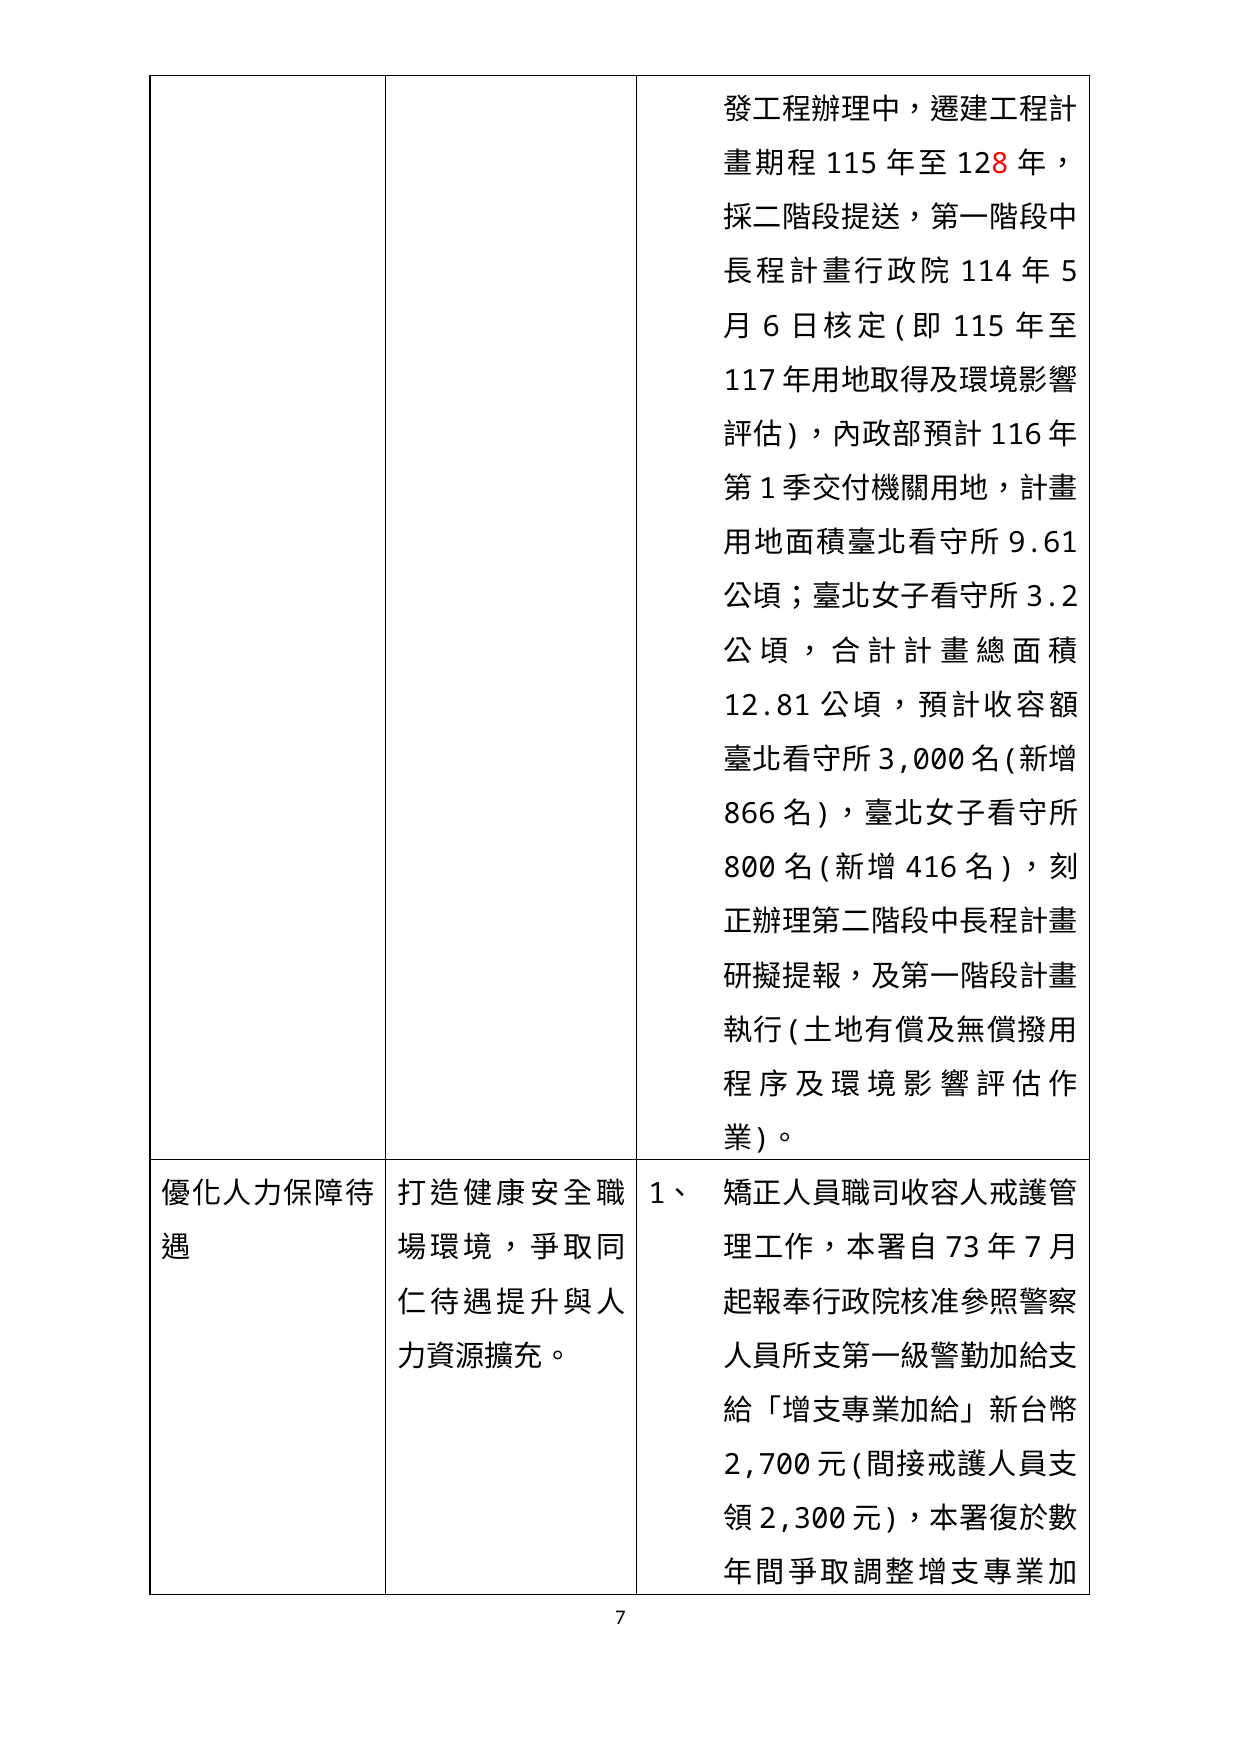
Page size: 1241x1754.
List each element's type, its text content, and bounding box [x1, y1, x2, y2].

table_cell [386, 76, 636, 1159]
table_cell 發工程辦理中，遷建工程計畫期程115年至128年，採二階段提送，第一階段中長程計畫行政院114年5月6日核定(即115年至117年用地取得及環境影響評估)，內政部預計116年第1季交付機關用地，計畫用地面積臺北看守所9.61公頃；臺北女子看守所3.2公頃，合計計畫總面積12.81公頃，預計收容額臺北看守所3,000名(新增866名)，臺北女子看守所800名(新增416名)，刻正辦理第二階段中長程計畫研擬提報，及第一階段計畫執行(土地有償及無償撥用程序及環境影響評估作業)。 [637, 76, 1089, 1159]
table_cell [151, 76, 385, 1159]
table_cell 優化人力保障待遇 [151, 1160, 385, 1594]
table_cell 打造健康安全職場環境，爭取同仁待遇提升與人力資源擴充。 [386, 1160, 636, 1594]
table_cell 矯正人員職司收容人戒護管理工作，本署自73年7月起報奉行政院核准參照警察人員所支第一級警勤加給支給「增支專業加給」新台幣2,700元(間接戒護人員支領2,300元)，本署復於數年間爭取調整增支專業加給，直至108年終獲核准調整，將「增支專業加給」調升至直接戒護第一級4,500元、第二級4,000元、間接戒護3,000元。因應時代演進，矯正人員勤務日增且趨於多樣化(日常生活戒護、醫療服務、技能訓練、法律扶助、工場作業管理、教化輔導工作及復歸轉銜等) ，本署為保障矯正機關人員工作權益及合理報酬，參酌矯正勤務繁重及風險，本署於114年5月5日法矯署人字第11407006080號陳報「增支專業加給表」調整案，法務部於114年6月13日法人字第11408532940號函轉行政院，行政院人事行政總處(下稱總處)於114年10月13日函復法務部，法務部於114年10月21日函請本署依總處意見再酌；本署刻正依總處意見研議相關說明再行陳報，期藉由爭取調整增支專業加給內涵，提振矯正人員士氣，並留住菁英優秀人才。 行政院114年6月30日院授人給字第11440010992號函核定「矯正機關輪班輪休人員深夜危勞性勤務津貼支給表」，並自114年7月1日生效，矯正機關輪班輪休人員得依「矯正機關輪班輪休人員深夜危勞性勤務津貼核發作業規定」申請前開津貼，以慰勞矯正同仁辛勞。 [637, 1160, 1089, 1594]
